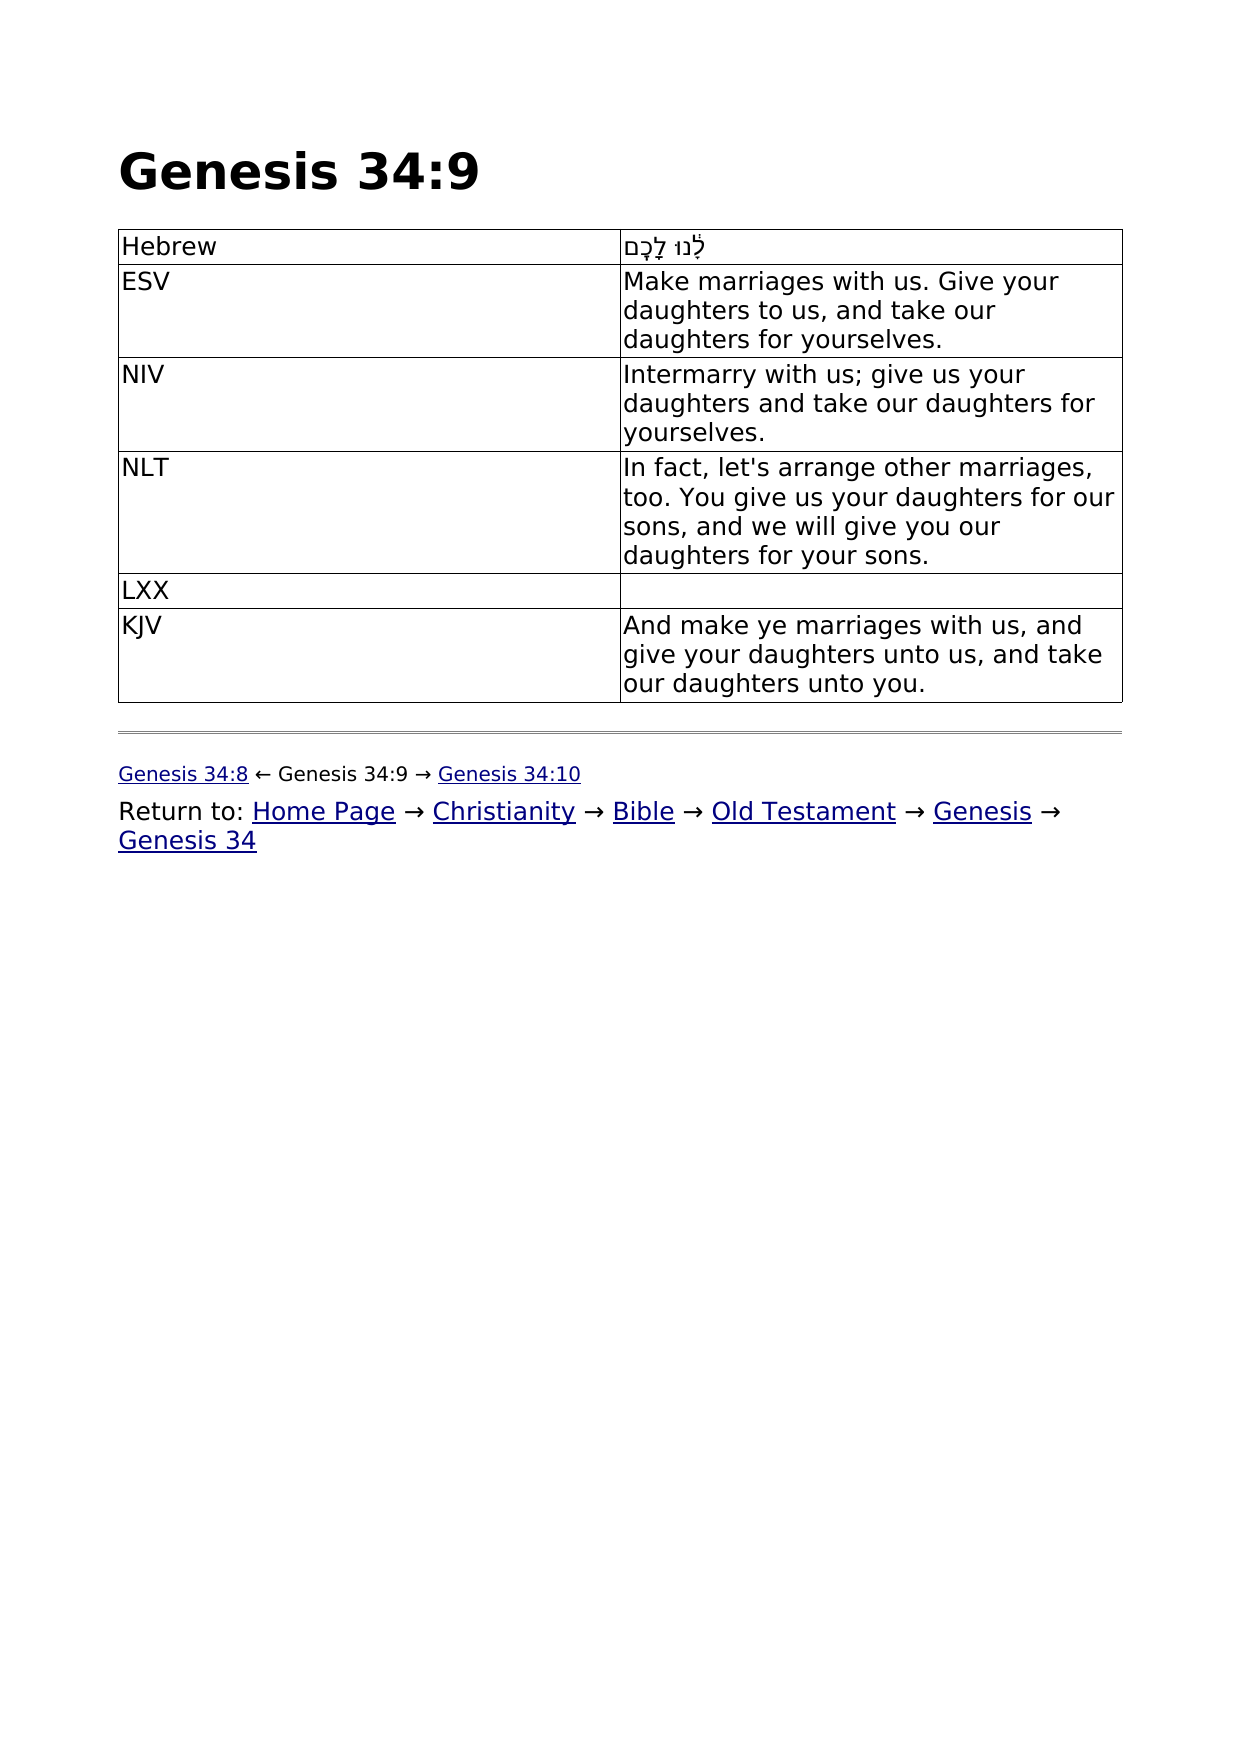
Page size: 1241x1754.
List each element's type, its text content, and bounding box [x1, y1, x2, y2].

subtitle Genesis 34:9 [118, 143, 1122, 201]
table_cell NLT [119, 452, 620, 573]
table_cell And make ye marriages with us, and give your daughters unto us, and take our daughters unto you. [621, 609, 1122, 702]
table_cell In fact, let's arrange other marriages, too. You give us your daughters for our sons, and we will give you our daughters for your sons. [621, 452, 1122, 573]
table_cell ESV [119, 265, 620, 357]
table_header Hebrew [119, 230, 620, 264]
text Return to: Home Page → Christianity → Bible → Old Testament → Genesis → Genesis 34 [118, 797, 1122, 855]
table_cell Make marriages with us. Give your daughters to us, and take our daughters for yourselves. [621, 265, 1122, 357]
table_cell KJV [119, 609, 620, 702]
table_cell [621, 574, 1122, 608]
table_cell NIV [119, 358, 620, 451]
text Genesis 34:8 ← Genesis 34:9 → Genesis 34:10 [118, 763, 1122, 797]
table_cell Intermarry with us; give us your daughters and take our daughters for yourselves. [621, 358, 1122, 451]
table_cell LXX [119, 574, 620, 608]
table_header לָ֔נוּ לָכֶֽם [621, 230, 1122, 264]
